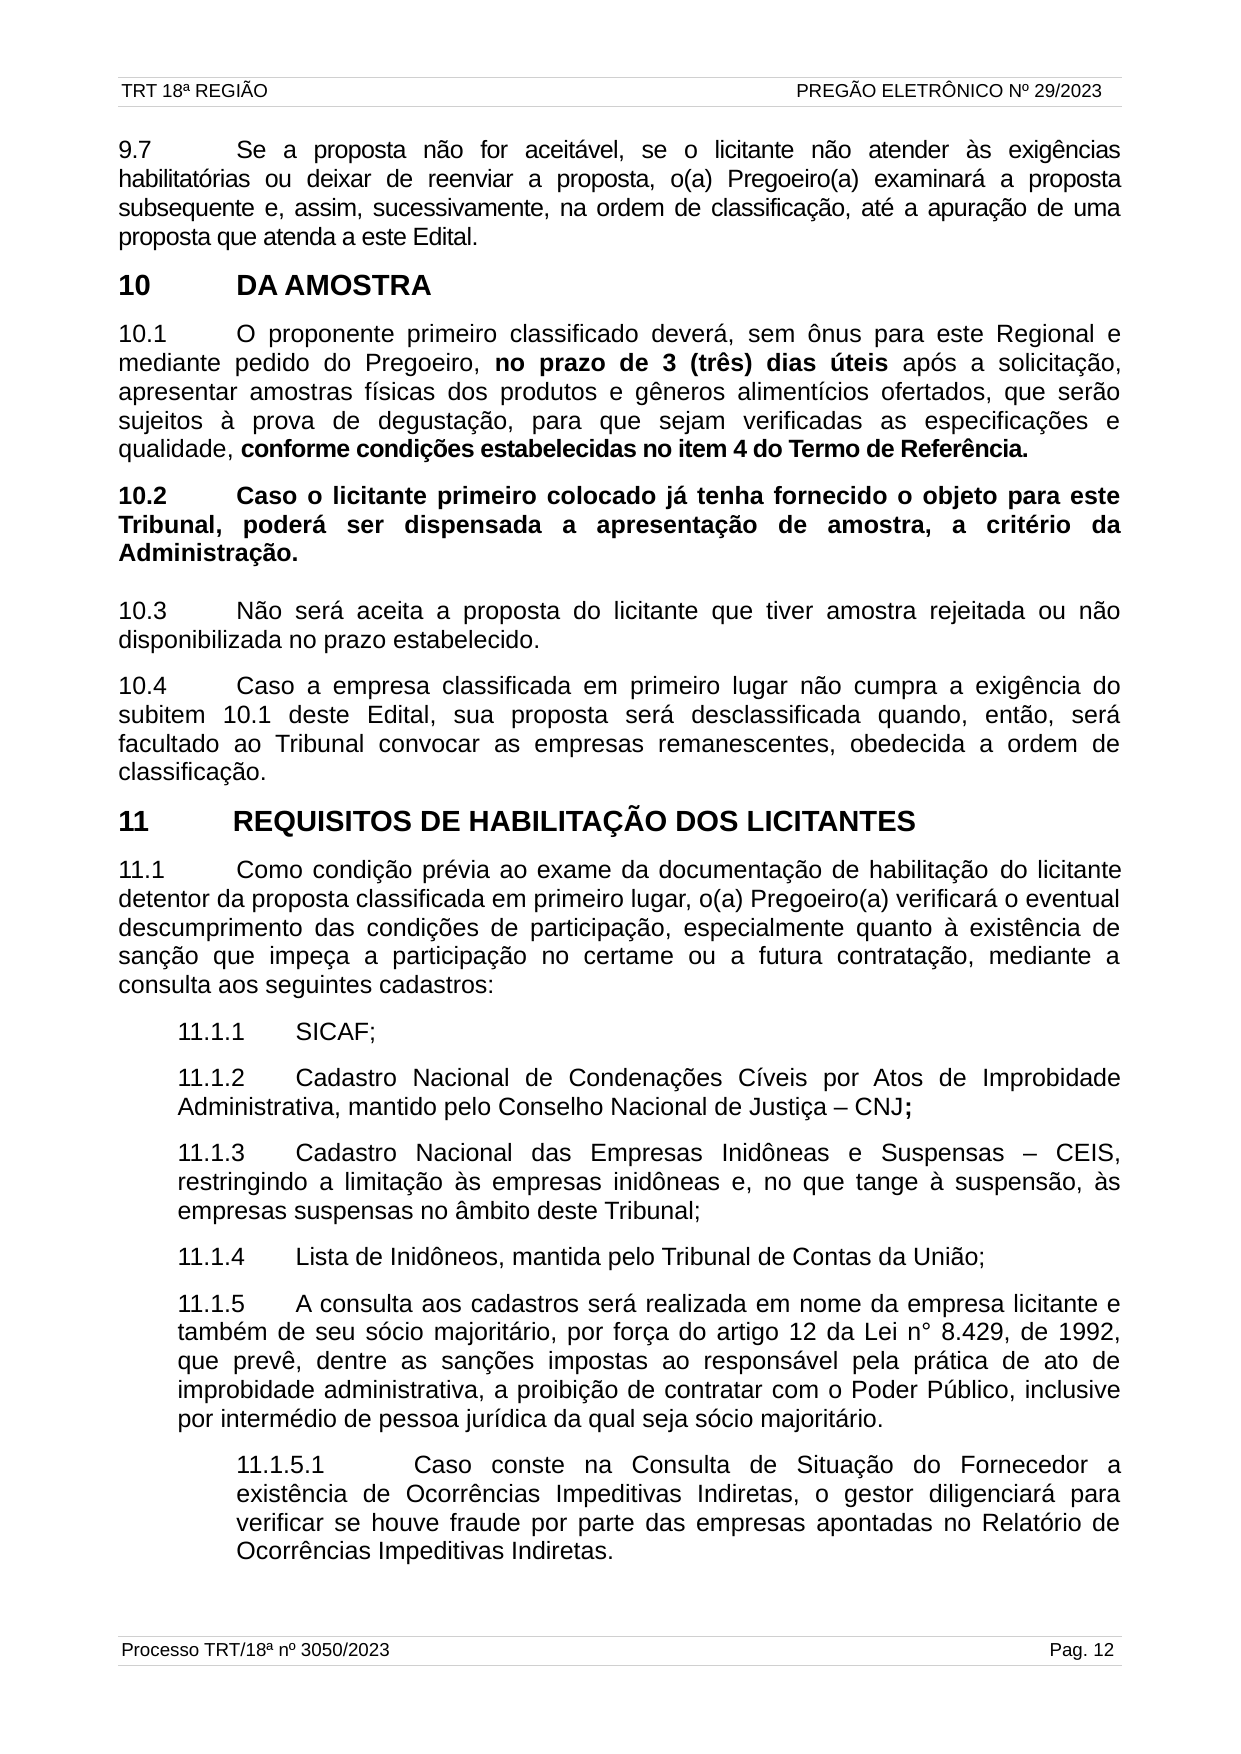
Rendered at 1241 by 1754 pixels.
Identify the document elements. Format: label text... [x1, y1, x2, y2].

text 11 REQUISITOS DE HABILITAÇÃO DOS LICITANTES [118, 804, 1122, 837]
text 10.3 Não será aceita a proposta do licitante que tiver amostra rejeitada ou não disponibilizada no prazo estabelecido. [118, 596, 1122, 653]
text 10.4 Caso a empresa classificada em primeiro lugar não cumpra a exigência do subitem 10.1 deste Edital, sua proposta será desclassificada quando, então, será facultado ao Tribunal convocar as empresas remanescentes, obedecida a ordem de classificação. [118, 671, 1122, 786]
text 11.1.4 Lista de Inidôneos, mantida pelo Tribunal de Contas da União; [177, 1242, 1122, 1271]
text 11.1.1 SICAF; [177, 1017, 1122, 1045]
text 11.1.5 A consulta aos cadastros será realizada em nome da empresa licitante e também de seu sócio majoritário, por força do artigo 12 da Lei n° 8.429, de 1992, que prevê, dentre as sanções impostas ao responsável pela prática de ato de improbidade administrativa, a proibição de contratar com o Poder Público, inclusive por intermédio de pessoa jurídica da qual seja sócio majoritário. [177, 1289, 1122, 1432]
text 11.1 Como condição prévia ao exame da documentação de habilitação do licitante detentor da proposta classificada em primeiro lugar, o(a) Pregoeiro(a) verificará o eventual descumprimento das condições de participação, especialmente quanto à existência de sanção que impeça a participação no certame ou a futura contratação, mediante a consulta aos seguintes cadastros: [118, 855, 1122, 999]
text 11.1.2 Cadastro Nacional de Condenações Cíveis por Atos de Improbidade Administrativa, mantido pelo Conselho Nacional de Justiça – CNJ; [177, 1063, 1122, 1121]
text 10.1 O proponente primeiro classificado deverá, sem ônus para este Regional e mediante pedido do Pregoeiro, no prazo de 3 (três) dias úteis após a solicitação, apresentar amostras físicas dos produtos e gêneros alimentícios ofertados, que serão sujeitos à prova de degustação, para que sejam verificadas as especificações e qualidade, conforme condições estabelecidas no item 4 do Termo de Referência. [118, 319, 1122, 463]
text 10 DA AMOSTRA [118, 268, 1122, 302]
text 11.1.5.1 Caso conste na Consulta de Situação do Fornecedor a existência de Ocorrências Impeditivas Indiretas, o gestor diligenciará para verificar se houve fraude por parte das empresas apontadas no Relatório de Ocorrências Impeditivas Indiretas. [236, 1450, 1122, 1565]
text 10.2 Caso o licitante primeiro colocado já tenha fornecido o objeto para este Tribunal, poderá ser dispensada a apresentação de amostra, a critério da Administração. [118, 481, 1122, 567]
list 9.7 Se a proposta não for aceitável, se o licitante não atender às exigências habilitatórias ou deixar de reenviar a proposta, o(a) Pregoeiro(a) examinará a proposta subsequente e, assim, sucessivamente, na ordem de classificação, até a apuração de uma proposta que atenda a este Edital. [118, 136, 1122, 251]
text 11.1.3 Cadastro Nacional das Empresas Inidôneas e Suspensas – CEIS, restringindo a limitação às empresas inidôneas e, no que tange à suspensão, às empresas suspensas no âmbito deste Tribunal; [177, 1138, 1122, 1224]
